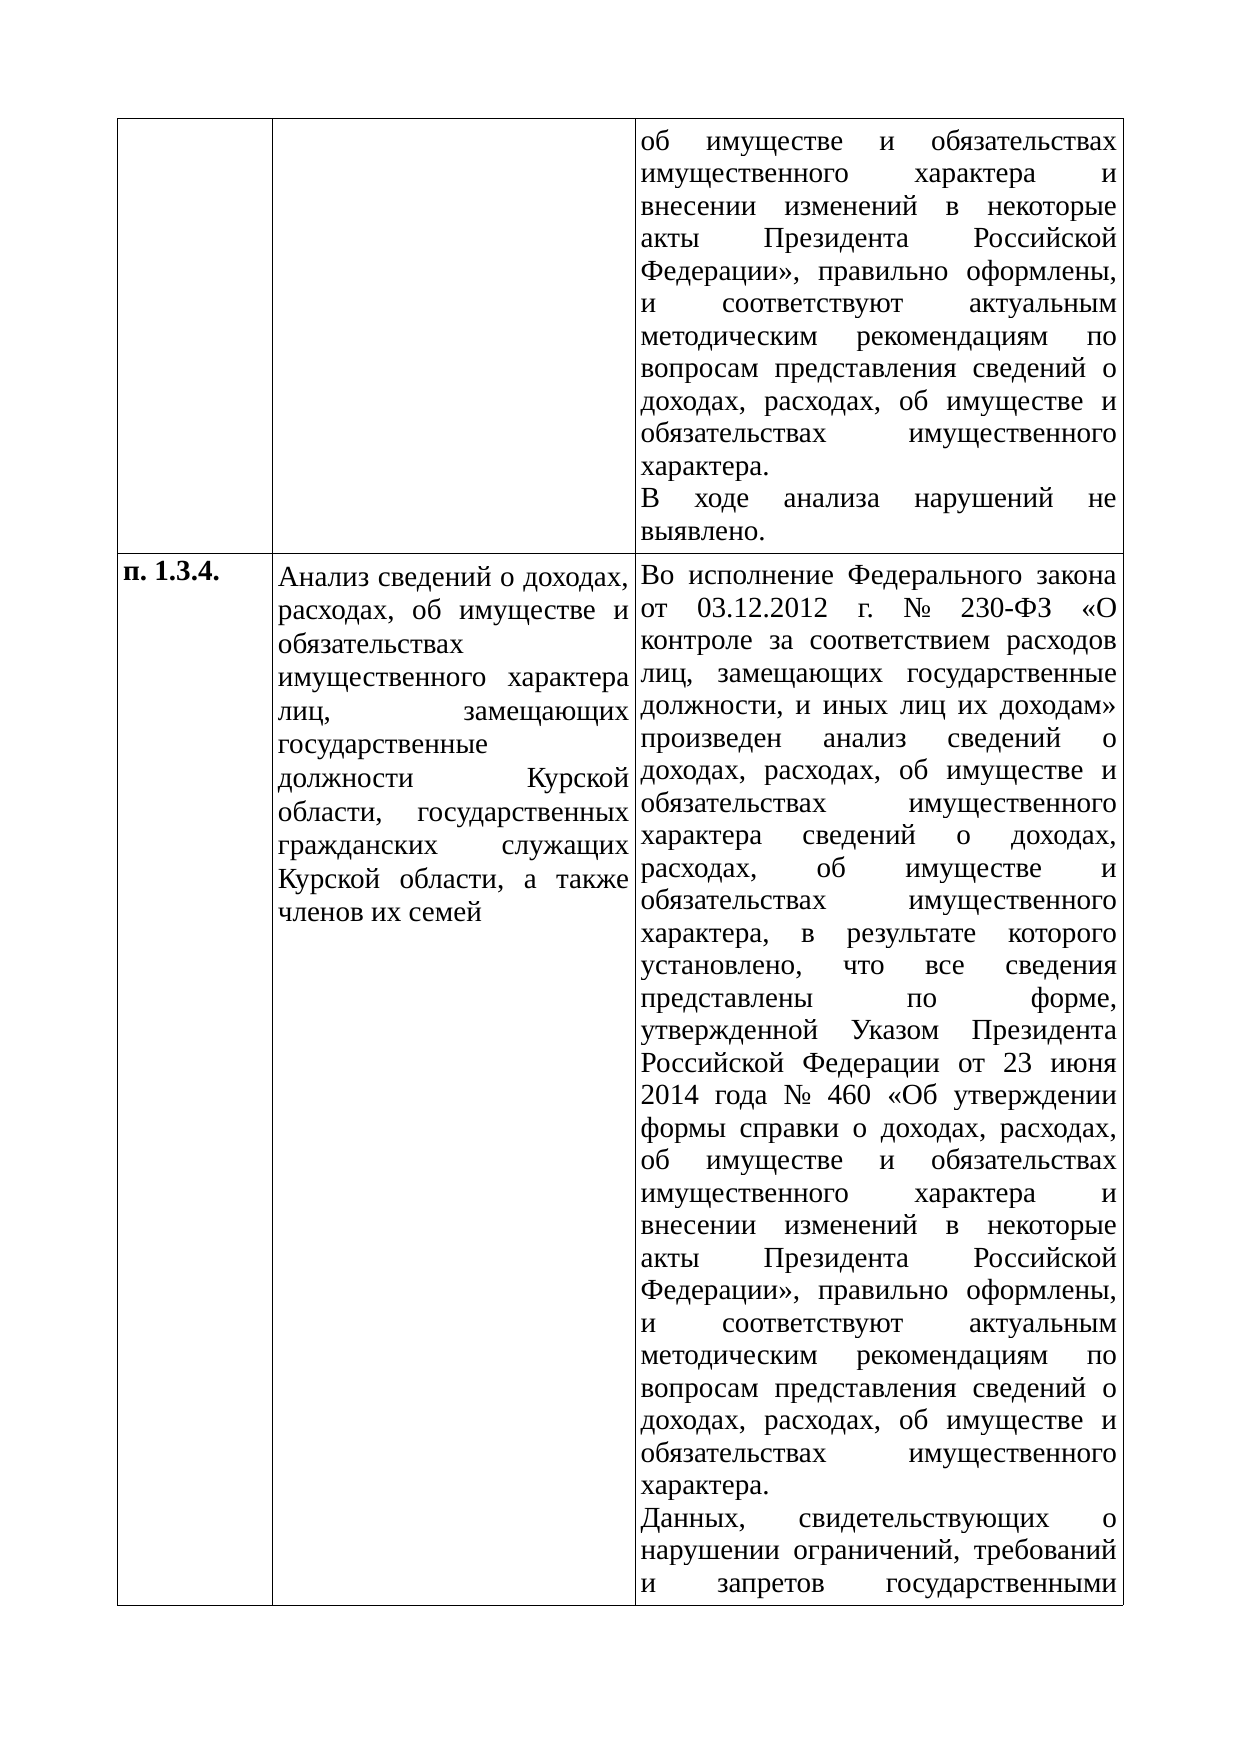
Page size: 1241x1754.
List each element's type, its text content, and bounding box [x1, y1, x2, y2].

table_cell Во исполнение Федерального закона от 03.12.2012 г. № 230-ФЗ «О контроле за соответствием расходов лиц, замещающих государственные должности, и иных лиц их доходам» произведен анализ сведений о доходах, расходах, об имуществе и обязательствах имущественного характера сведений о доходах, расходах, об имуществе и обязательствах имущественного характера, в результате которого установлено, что все сведения представлены по форме, утвержденной Указом Президента Российской Федерации от 23 июня 2014 года № 460 «Об утверждении формы справки о доходах, расходах, об имуществе и обязательствах имущественного характера и внесении изменений в некоторые акты Президента Российской Федерации», правильно оформлены, и соответствуют актуальным методическим рекомендациям по вопросам представления сведений о доходах, расходах, об имуществе и обязательствах имущественного характера. Данных, свидетельствующих о нарушении ограничений, требований и запретов государственными [636, 554, 1123, 1604]
table_cell [118, 119, 272, 553]
table_cell [273, 119, 635, 553]
table_cell об имуществе и обязательствах имущественного характера и внесении изменений в некоторые акты Президента Российской Федерации», правильно оформлены, и соответствуют актуальным методическим рекомендациям по вопросам представления сведений о доходах, расходах, об имуществе и обязательствах имущественного характера. В ходе анализа нарушений не выявлено. [636, 119, 1123, 553]
table_cell п. 1.3.4. [118, 554, 272, 1604]
table_cell Анализ сведений о доходах, расходах, об имуществе и обязательствах имущественного характера лиц, замещающих государственные должности Курской области, государственных гражданских служащих Курской области, а также членов их семей [273, 554, 635, 1604]
